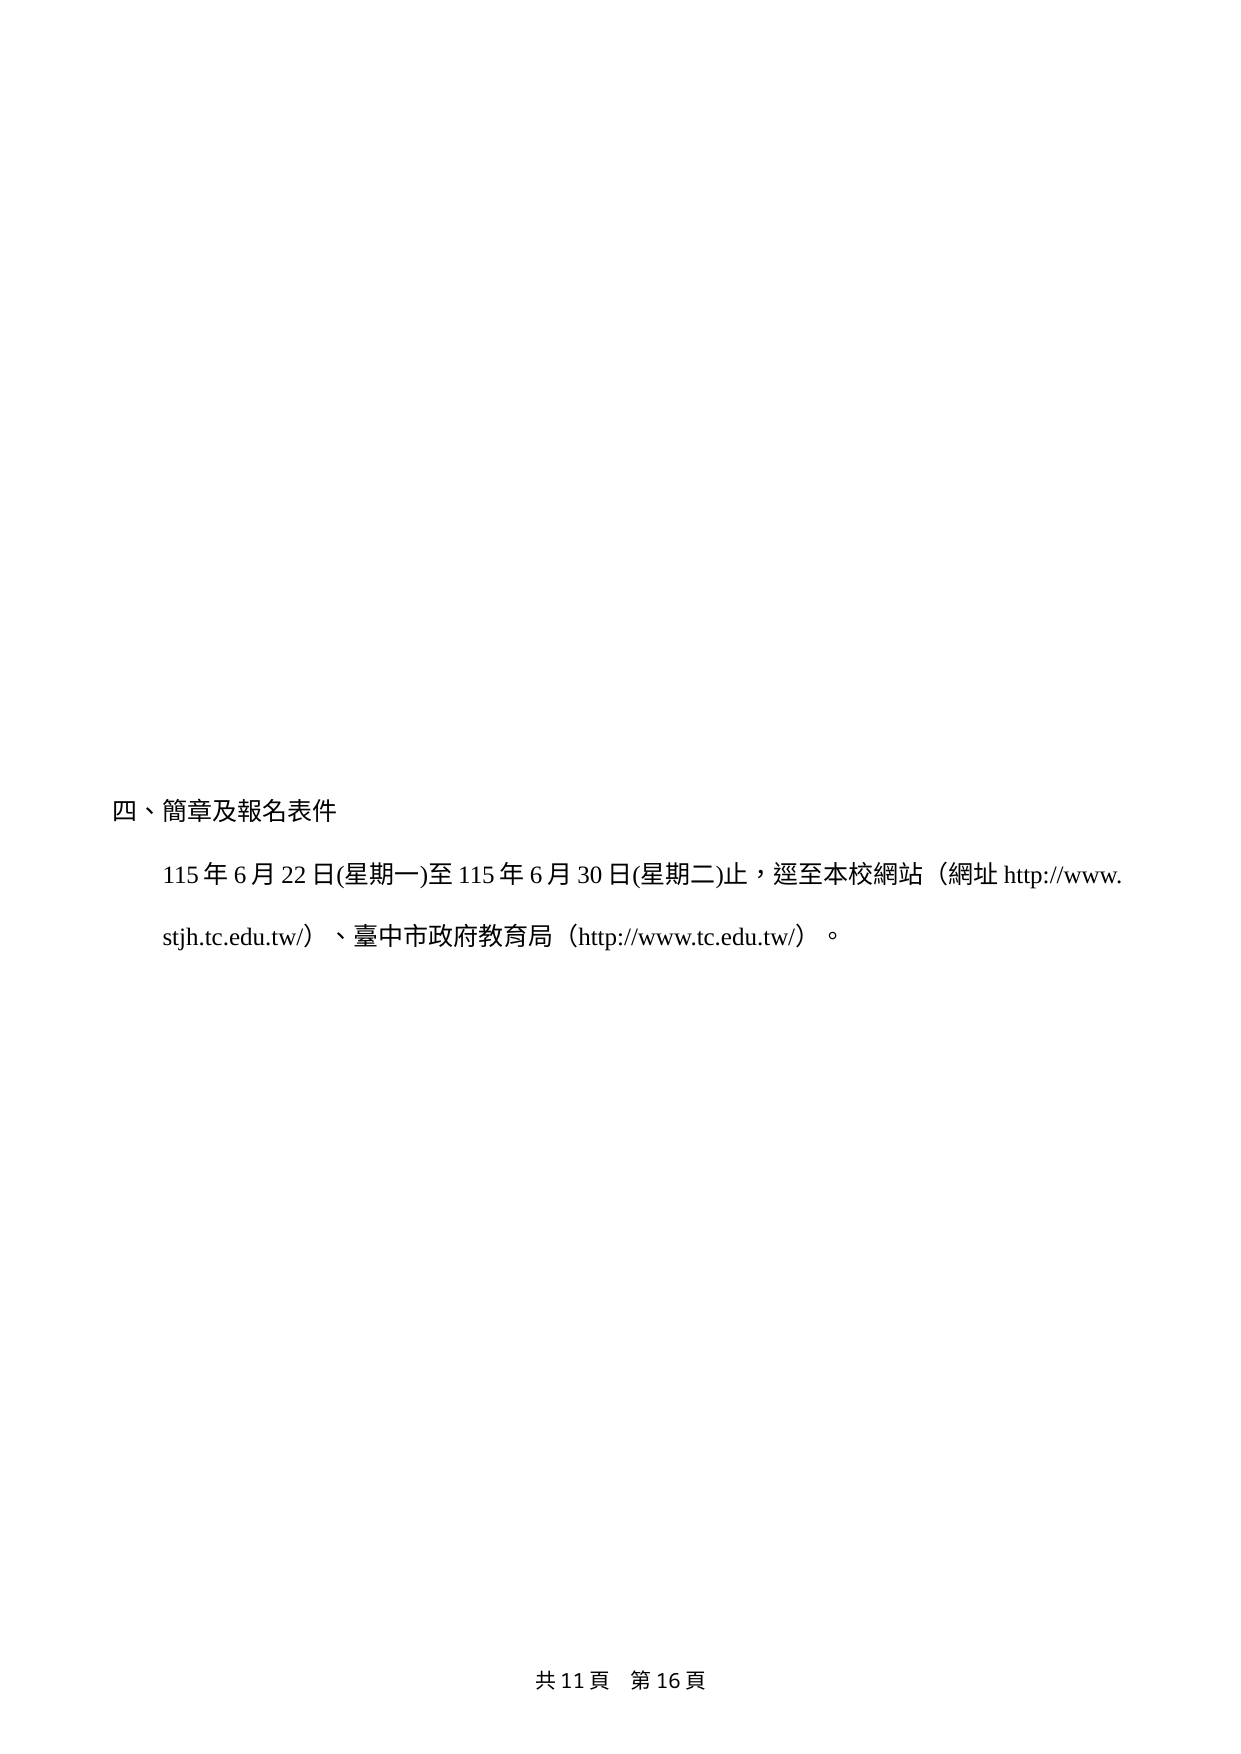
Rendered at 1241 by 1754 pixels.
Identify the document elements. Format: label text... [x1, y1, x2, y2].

text 四、簡章及報名表件 115年6月22日(星期一)至115年6月30日(星期二)止，逕至本校網站（網址http://www.stjh.tc.edu.tw/）、臺中市政府教育局（http://www.tc.edu.tw/）。 [112, 768, 1128, 956]
